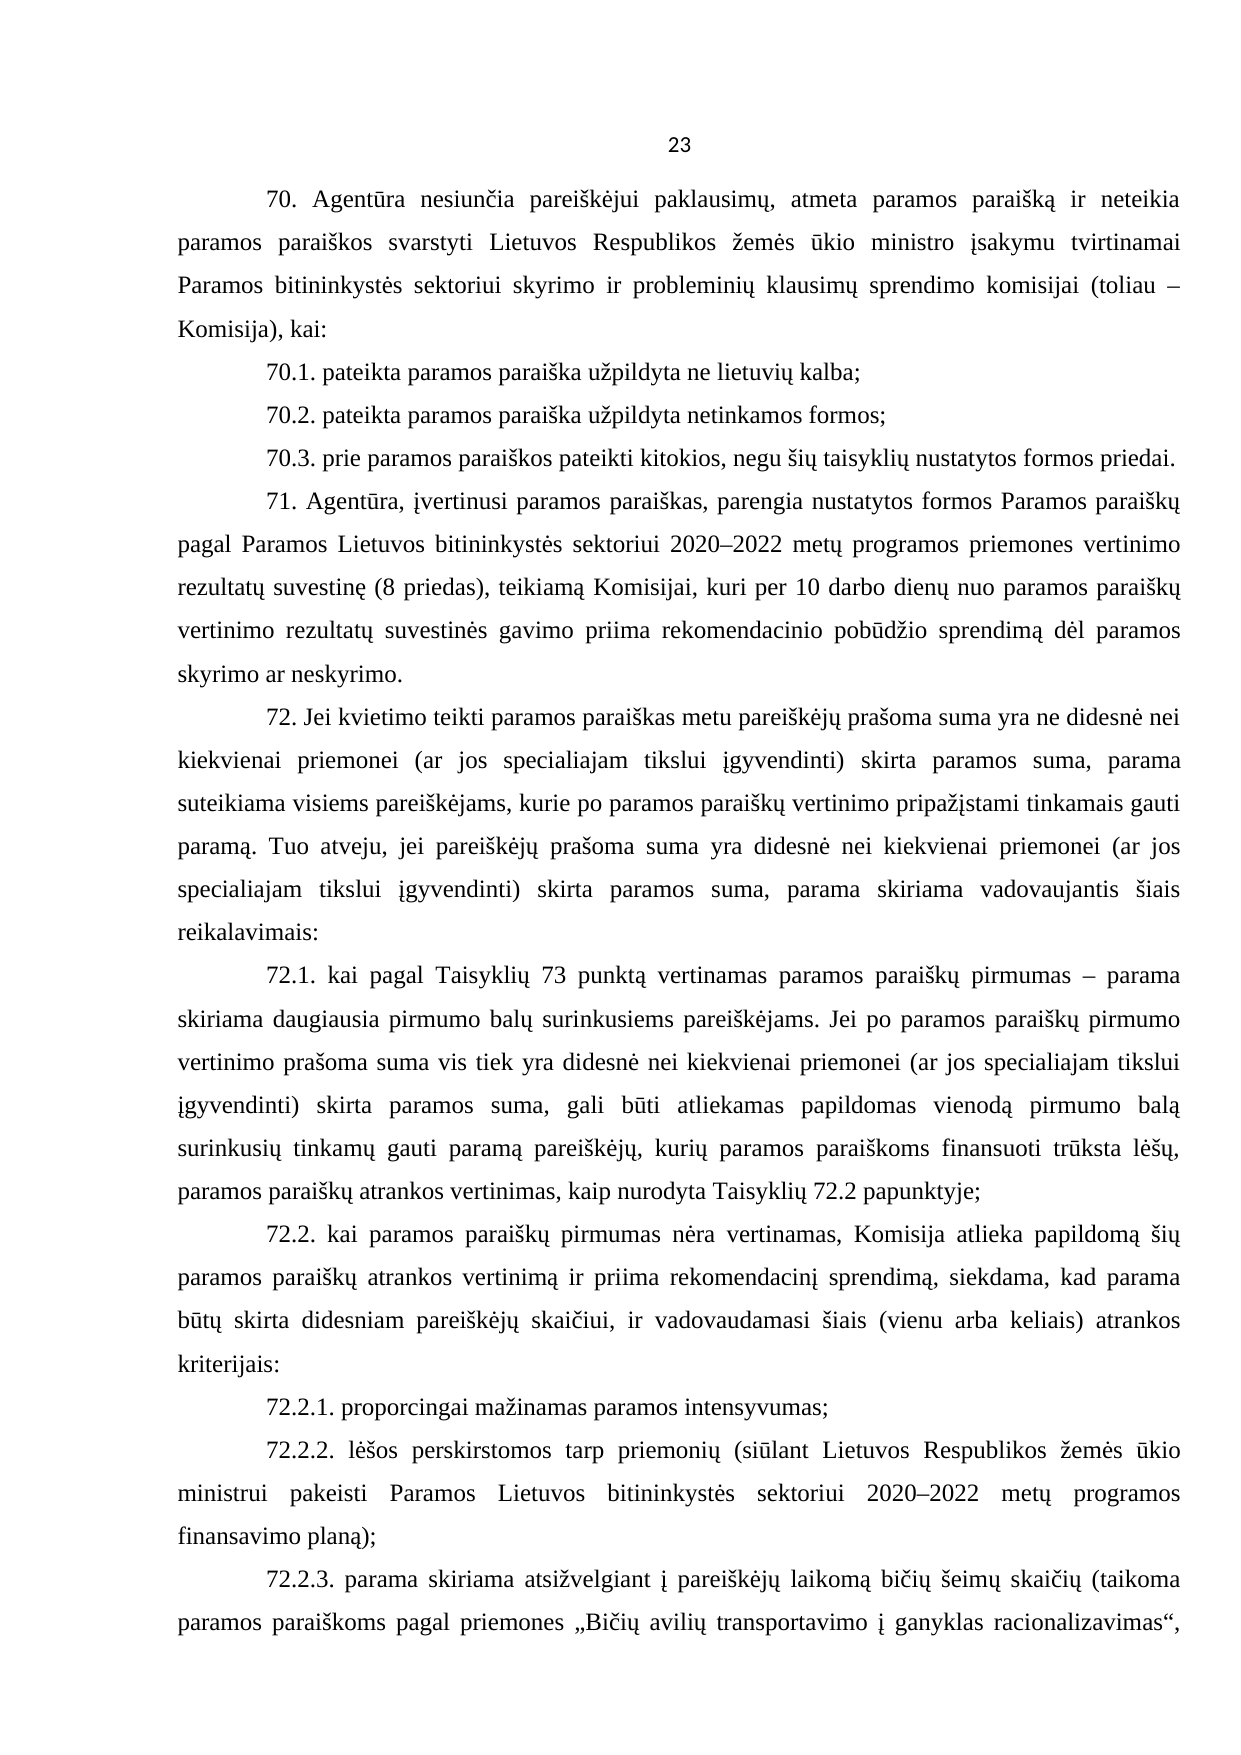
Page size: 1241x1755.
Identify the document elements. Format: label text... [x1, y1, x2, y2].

text 72.2.2. lėšos perskirstomos tarp priemonių (siūlant Lietuvos Respublikos žemės ūkio ministrui pakeisti Paramos Lietuvos bitininkystės sektoriui 2020–2022 metų programos finansavimo planą); [177, 1435, 1181, 1550]
text 70. Agentūra nesiunčia pareiškėjui paklausimų, atmeta paramos paraišką ir neteikia paramos paraiškos svarstyti Lietuvos Respublikos žemės ūkio ministro įsakymu tvirtinamai Paramos bitininkystės sektoriui skyrimo ir probleminių klausimų sprendimo komisijai (toliau – Komisija), kai: [177, 184, 1181, 342]
text 72.2.3. parama skiriama atsižvelgiant į pareiškėjų laikomą bičių šeimų skaičių (taikoma paramos paraiškoms pagal priemones „Bičių avilių transportavimo į ganyklas racionalizavimas“, [177, 1564, 1181, 1636]
text 71. Agentūra, įvertinusi paramos paraiškas, parengia nustatytos formos Paramos paraiškų pagal Paramos Lietuvos bitininkystės sektoriui 2020–2022 metų programos priemones vertinimo rezultatų suvestinę (8 priedas), teikiamą Komisijai, kuri per 10 darbo dienų nuo paramos paraiškų vertinimo rezultatų suvestinės gavimo priima rekomendacinio pobūdžio sprendimą dėl paramos skyrimo ar neskyrimo. [177, 486, 1181, 687]
text 70.1. pateikta paramos paraiška užpildyta ne lietuvių kalba; [177, 357, 1181, 386]
text 72. Jei kvietimo teikti paramos paraiškas metu pareiškėjų prašoma suma yra ne didesnė nei kiekvienai priemonei (ar jos specialiajam tikslui įgyvendinti) skirta paramos suma, parama suteikiama visiems pareiškėjams, kurie po paramos paraiškų vertinimo pripažįstami tinkamais gauti paramą. Tuo atveju, jei pareiškėjų prašoma suma yra didesnė nei kiekvienai priemonei (ar jos specialiajam tikslui įgyvendinti) skirta paramos suma, parama skiriama vadovaujantis šiais reikalavimais: [177, 702, 1181, 946]
text 72.1. kai pagal Taisyklių 73 punktą vertinamas paramos paraiškų pirmumas – parama skiriama daugiausia pirmumo balų surinkusiems pareiškėjams. Jei po paramos paraiškų pirmumo vertinimo prašoma suma vis tiek yra didesnė nei kiekvienai priemonei (ar jos specialiajam tikslui įgyvendinti) skirta paramos suma, gali būti atliekamas papildomas vienodą pirmumo balą surinkusių tinkamų gauti paramą pareiškėjų, kurių paramos paraiškoms finansuoti trūksta lėšų, paramos paraiškų atrankos vertinimas, kaip nurodyta Taisyklių 72.2 papunktyje; [177, 961, 1181, 1205]
text 70.2. pateikta paramos paraiška užpildyta netinkamos formos; [177, 400, 1181, 429]
text 70.3. prie paramos paraiškos pateikti kitokios, negu šių taisyklių nustatytos formos priedai. [177, 443, 1181, 472]
text 72.2. kai paramos paraiškų pirmumas nėra vertinamas, Komisija atlieka papildomą šių paramos paraiškų atrankos vertinimą ir priima rekomendacinį sprendimą, siekdama, kad parama būtų skirta didesniam pareiškėjų skaičiui, ir vadovaudamasi šiais (vienu arba keliais) atrankos kriterijais: [177, 1219, 1181, 1377]
text 72.2.1. proporcingai mažinamas paramos intensyvumas; [177, 1392, 1181, 1421]
